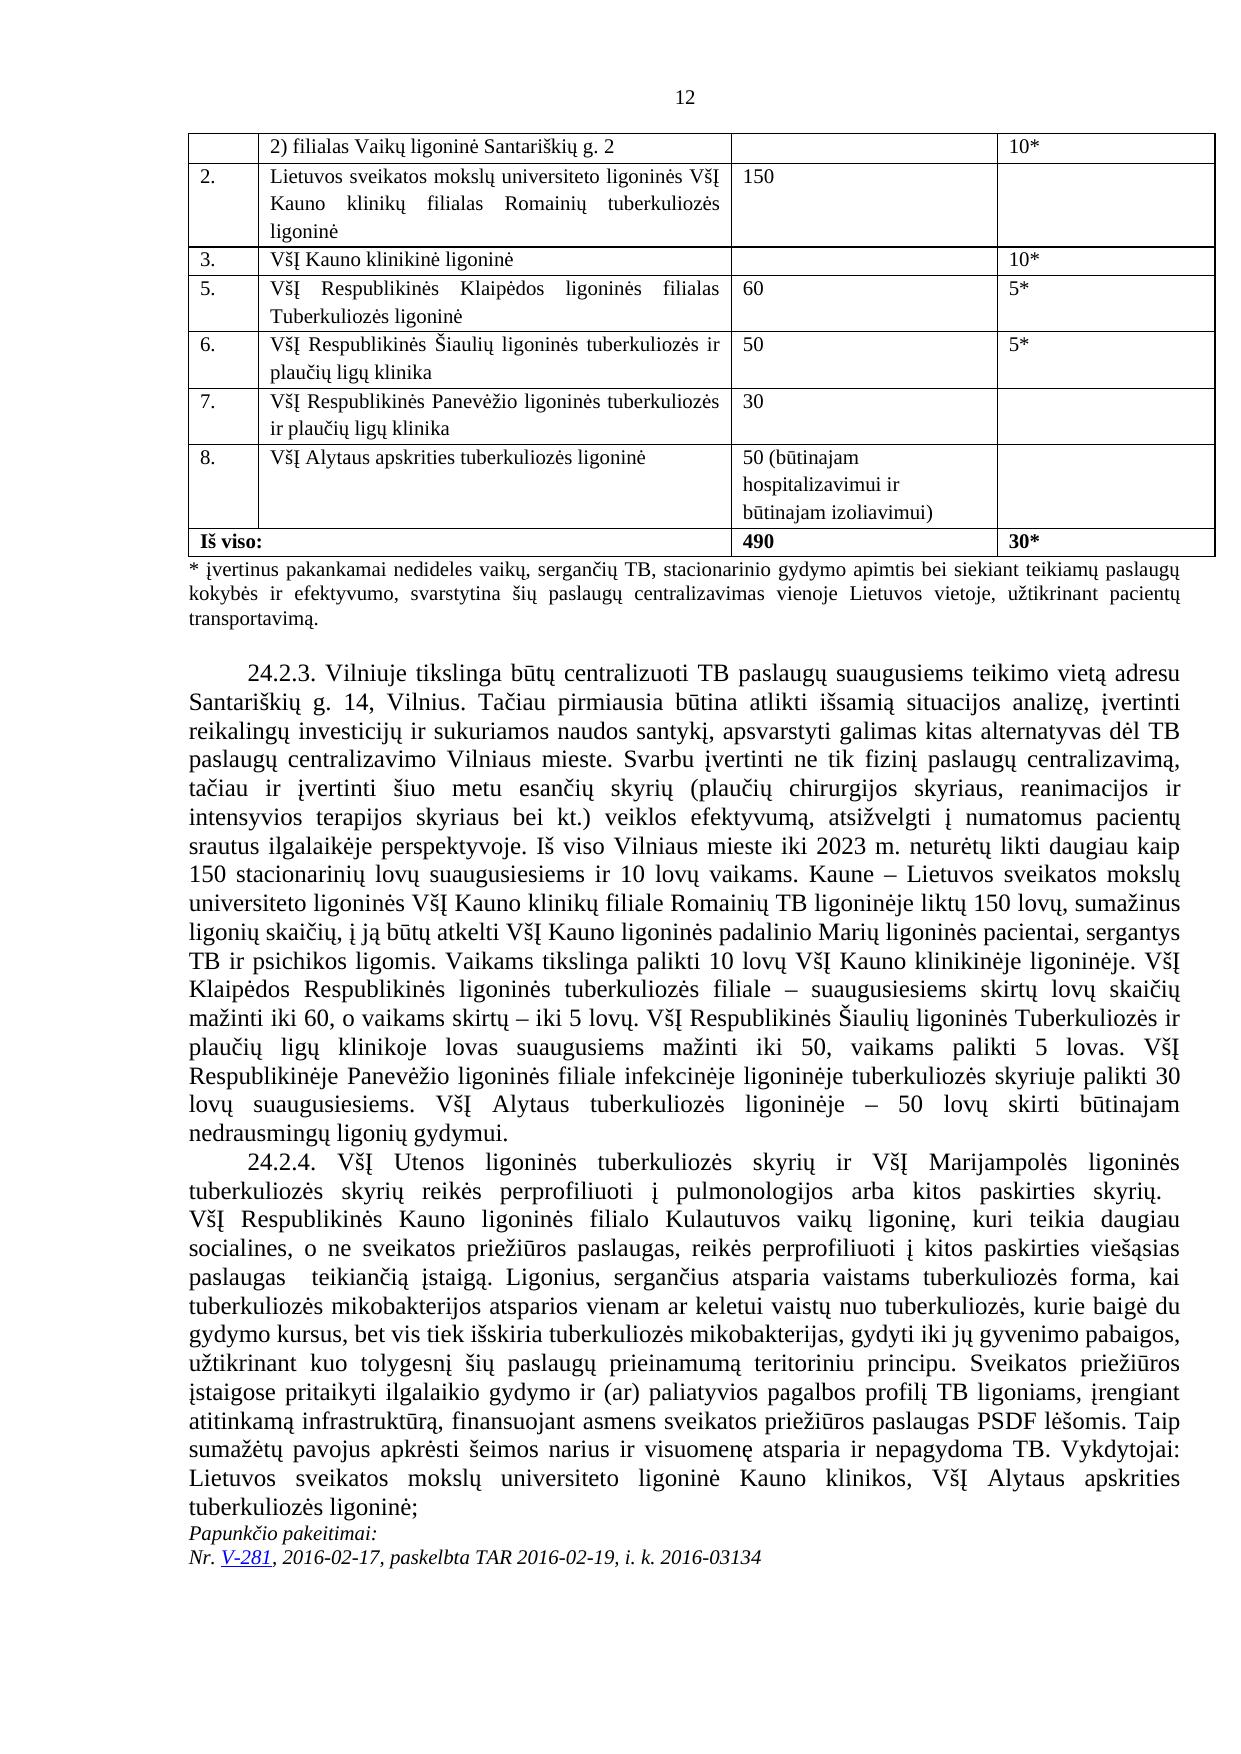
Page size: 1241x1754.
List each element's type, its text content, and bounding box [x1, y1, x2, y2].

table_cell VšĮ Alytaus apskrities tuberkuliozės ligoninė [259, 445, 731, 528]
table_cell 5* [998, 276, 1214, 331]
table_cell 8. [189, 445, 258, 528]
table_cell 60 [732, 276, 997, 331]
text Nr. V-281, 2016-02-17, paskelbta TAR 2016-02-19, i. k. 2016-03134 [188, 1545, 1181, 1569]
table_cell 2. [189, 164, 258, 246]
table_cell 30* [998, 529, 1214, 556]
table_cell [189, 134, 258, 162]
table_cell 3. [189, 248, 258, 275]
table_cell 150 [732, 164, 997, 246]
text 24.2.3. Vilniuje tikslinga būtų centralizuoti TB paslaugų suaugusiems teikimo vietą adresu Santariškių g. 14, Vilnius. Tačiau pirmiausia būtina atlikti išsamią situacijos analizę, įvertinti reikalingų investicijų ir sukuriamos naudos santykį, apsvarstyti galimas kitas alternatyvas dėl TB paslaugų centralizavimo Vilniaus mieste. Svarbu įvertinti ne tik fizinį paslaugų centralizavimą, tačiau ir įvertinti šiuo metu esančių skyrių (plaučių chirurgijos skyriaus, reanimacijos ir intensyvios terapijos skyriaus bei kt.) veiklos efektyvumą, atsižvelgti į numatomus pacientų srautus ilgalaikėje perspektyvoje. Iš viso Vilniaus mieste iki 2023 m. neturėtų likti daugiau kaip 150 stacionarinių lovų suaugusiesiems ir 10 lovų vaikams. Kaune – Lietuvos sveikatos mokslų universiteto ligoninės VšĮ Kauno klinikų filiale Romainių TB ligoninėje liktų 150 lovų, sumažinus ligonių skaičių, į ją būtų atkelti VšĮ Kauno ligoninės padalinio Marių ligoninės pacientai, sergantys TB ir psichikos ligomis. Vaikams tikslinga palikti 10 lovų VšĮ Kauno klinikinėje ligoninėje. VšĮ Klaipėdos Respublikinės ligoninės tuberkuliozės filiale – suaugusiesiems skirtų lovų skaičių mažinti iki 60, o vaikams skirtų – iki 5 lovų. VšĮ Respublikinės Šiaulių ligoninės Tuberkuliozės ir plaučių ligų klinikoje lovas suaugusiems mažinti iki 50, vaikams palikti 5 lovas. VšĮ Respublikinėje Panevėžio ligoninės filiale infekcinėje ligoninėje tuberkuliozės skyriuje palikti 30 lovų suaugusiesiems. VšĮ Alytaus tuberkuliozės ligoninėje – 50 lovų skirti būtinajam nedrausmingų ligonių gydymui. [188, 658, 1181, 1147]
table_cell 10* [998, 134, 1214, 162]
text 24.2.4. VšĮ Utenos ligoninės tuberkuliozės skyrių ir VšĮ Marijampolės ligoninės tuberkuliozės skyrių reikės perprofiliuoti į pulmonologijos arba kitos paskirties skyrių. VšĮ Respublikinės Kauno ligoninės filialo Kulautuvos vaikų ligoninę, kuri teikia daugiau socialines, o ne sveikatos priežiūros paslaugas, reikės perprofiliuoti į kitos paskirties viešąsias paslaugas teikiančią įstaigą. Ligonius, sergančius atsparia vaistams tuberkuliozės forma, kai tuberkuliozės mikobakterijos atsparios vienam ar keletui vaistų nuo tuberkuliozės, kurie baigė du gydymo kursus, bet vis tiek išskiria tuberkuliozės mikobakterijas, gydyti iki jų gyvenimo pabaigos, užtikrinant kuo tolygesnį šių paslaugų prieinamumą teritoriniu principu. Sveikatos priežiūros įstaigose pritaikyti ilgalaikio gydymo ir (ar) paliatyvios pagalbos profilį TB ligoniams, įrengiant atitinkamą infrastruktūrą, finansuojant asmens sveikatos priežiūros paslaugas PSDF lėšomis. Taip sumažėtų pavojus apkrėsti šeimos narius ir visuomenę atsparia ir nepagydoma TB. Vykdytojai: Lietuvos sveikatos mokslų universiteto ligoninė Kauno klinikos, VšĮ Alytaus apskrities tuberkuliozės ligoninė; [188, 1147, 1181, 1521]
table_cell 10* [998, 248, 1214, 275]
table_cell [732, 248, 997, 275]
table_cell VšĮ Respublikinės Klaipėdos ligoninės filialas Tuberkuliozės ligoninė [259, 276, 731, 331]
table_cell 50 [732, 332, 997, 387]
table_cell 7. [189, 389, 258, 444]
table_cell 5* [998, 332, 1214, 387]
table_cell [732, 134, 997, 162]
table_cell [998, 445, 1214, 528]
text Papunkčio pakeitimai: [188, 1521, 1181, 1545]
table_cell Lietuvos sveikatos mokslų universiteto ligoninės VšĮ Kauno klinikų filialas Romainių tuberkuliozės ligoninė [259, 164, 731, 246]
table_cell 5. [189, 276, 258, 331]
table_cell Iš viso: [189, 529, 731, 556]
table_cell VšĮ Kauno klinikinė ligoninė [259, 248, 731, 275]
table_cell 6. [189, 332, 258, 387]
table_cell [998, 164, 1214, 246]
table_cell [998, 389, 1214, 444]
table_cell 2) filialas Vaikų ligoninė Santariškių g. 2 [259, 134, 731, 162]
table_cell VšĮ Respublikinės Šiaulių ligoninės tuberkuliozės ir plaučių ligų klinika [259, 332, 731, 387]
table_cell 490 [732, 529, 997, 556]
table_cell 30 [732, 389, 997, 444]
table_cell 50 (būtinajam hospitalizavimui ir būtinajam izoliavimui) [732, 445, 997, 528]
text * įvertinus pakankamai nedideles vaikų, sergančių TB, stacionarinio gydymo apimtis bei siekiant teikiamų paslaugų kokybės ir efektyvumo, svarstytina šių paslaugų centralizavimas vienoje Lietuvos vietoje, užtikrinant pacientų transportavimą. [188, 557, 1181, 629]
table_cell VšĮ Respublikinės Panevėžio ligoninės tuberkuliozės ir plaučių ligų klinika [259, 389, 731, 444]
